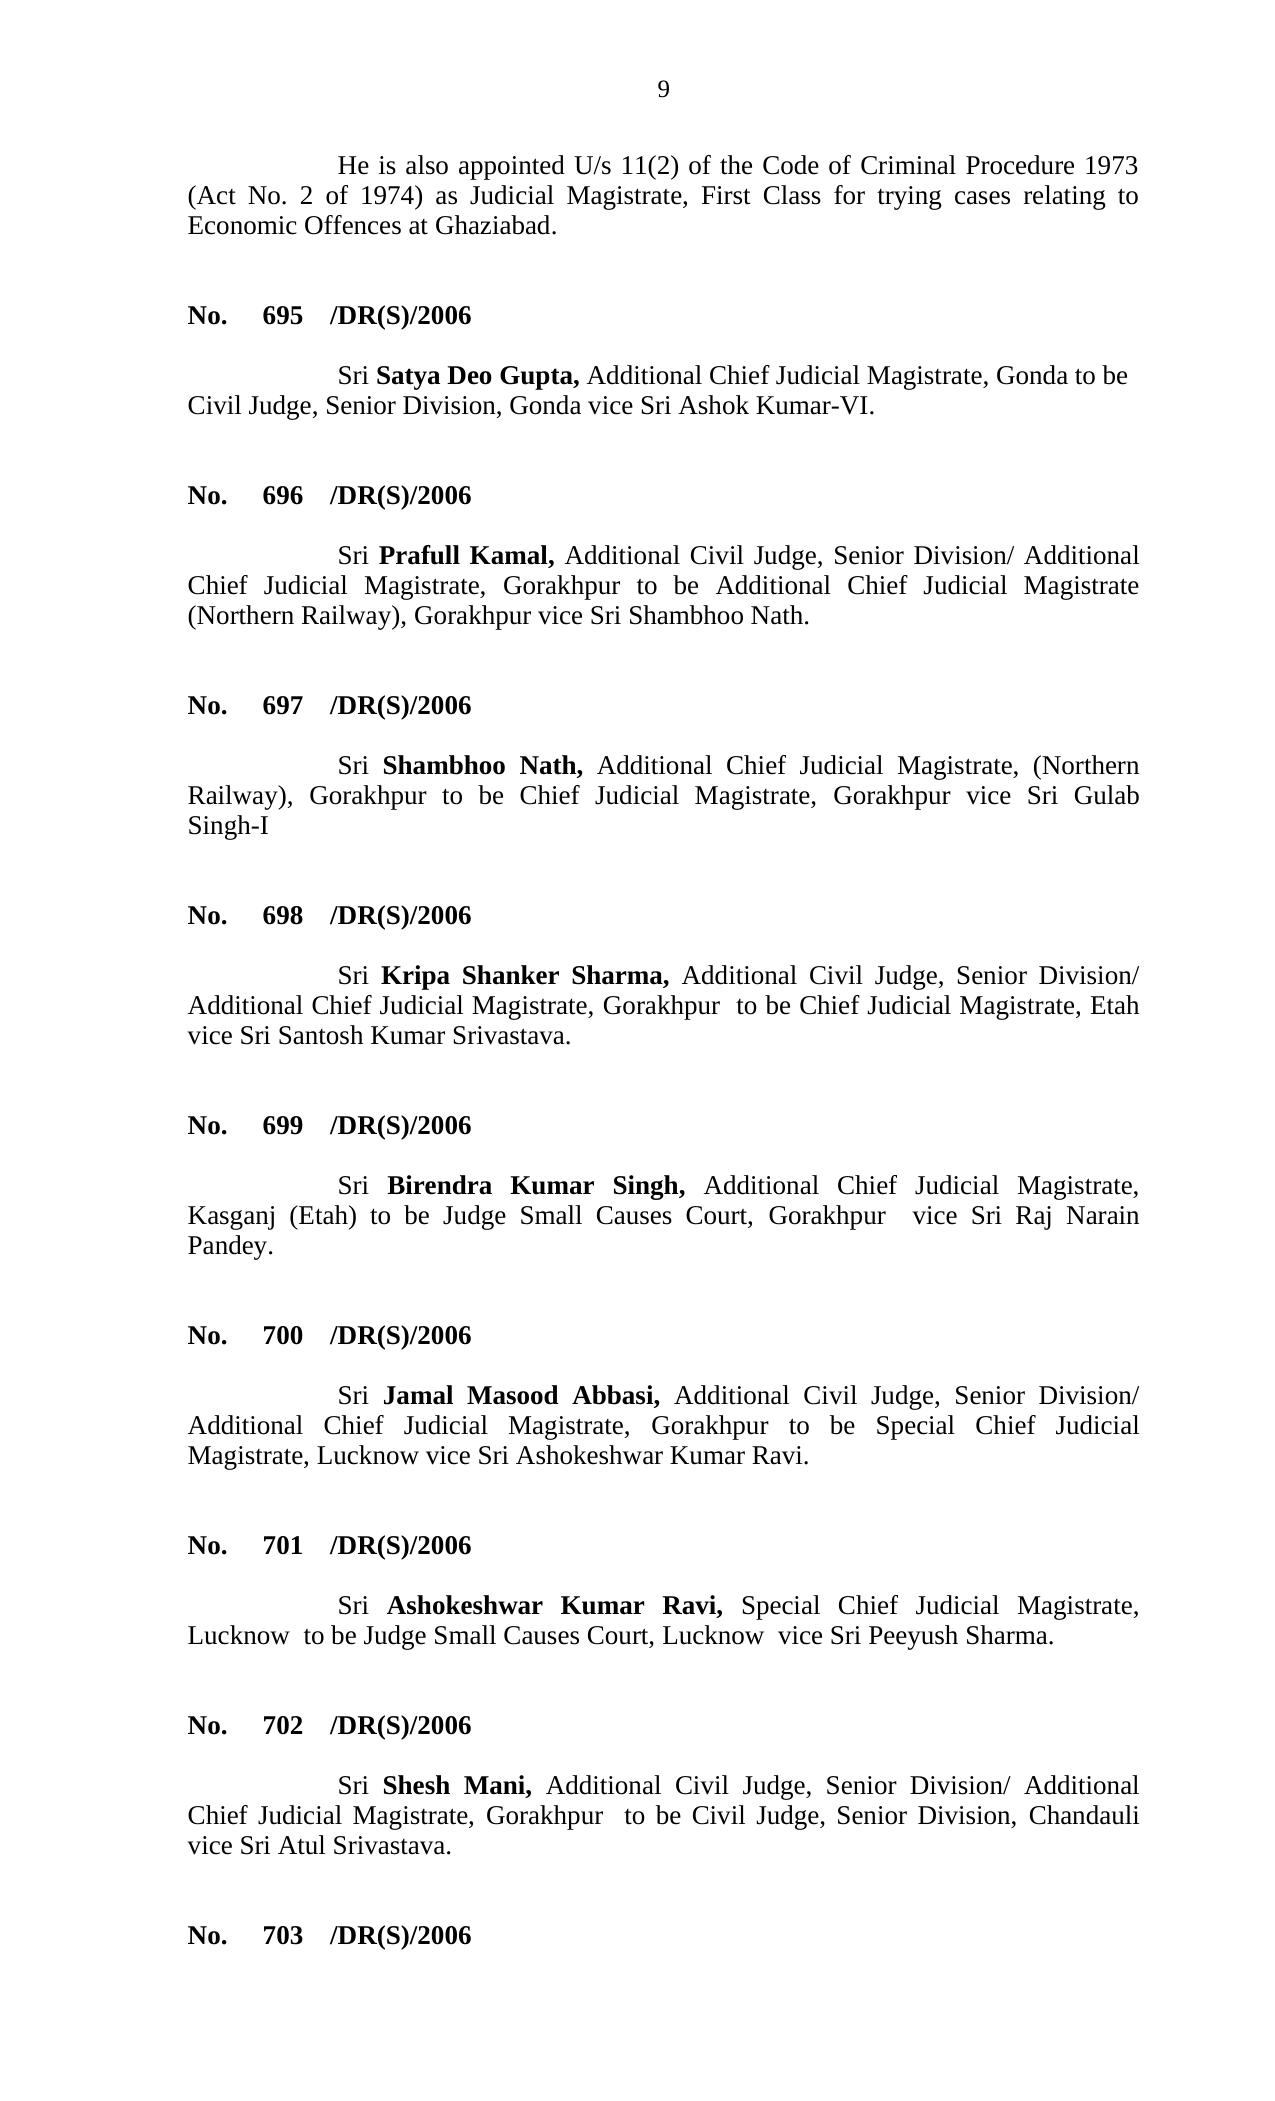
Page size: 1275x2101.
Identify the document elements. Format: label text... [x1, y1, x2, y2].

table_header /DR(S)/2006 [319, 690, 483, 720]
table_header No. [176, 1710, 244, 1740]
text Sri Satya Deo Gupta, Additional Chief Judicial Magistrate, Gonda to be Civil Judge, Senior Division, Gonda vice Sri Ashok Kumar-VI. [187, 360, 1140, 420]
table_header No. [176, 1110, 244, 1140]
text Sri Shesh Mani, Additional Civil Judge, Senior Division/ Additional Chief Judicial Magistrate, Gorakhpur to be Civil Judge, Senior Division, Chandauli vice Sri Atul Srivastava. [187, 1770, 1140, 1860]
table_header [244, 1320, 319, 1350]
table_header No. [176, 690, 244, 720]
text Sri Birendra Kumar Singh, Additional Chief Judicial Magistrate, Kasganj (Etah) to be Judge Small Causes Court, Gorakhpur vice Sri Raj Narain Pandey. [187, 1170, 1140, 1260]
table_header [244, 900, 319, 930]
table_header /DR(S)/2006 [319, 1530, 483, 1560]
table_header [244, 690, 319, 720]
table_header [244, 1110, 319, 1140]
table_header No. [176, 480, 244, 510]
table_header /DR(S)/2006 [319, 1110, 483, 1140]
table_header [244, 480, 319, 510]
text He is also appointed U/s 11(2) of the Code of Criminal Procedure 1973 (Act No. 2 of 1974) as Judicial Magistrate, First Class for trying cases relating to Economic Offences at Ghaziabad. [187, 150, 1140, 240]
table_header /DR(S)/2006 [319, 1320, 483, 1350]
table_header No. [176, 1530, 244, 1560]
table_header No. [176, 1920, 244, 1950]
table_header [244, 1920, 319, 1950]
text Sri Shambhoo Nath, Additional Chief Judicial Magistrate, (Northern Railway), Gorakhpur to be Chief Judicial Magistrate, Gorakhpur vice Sri Gulab Singh-I [187, 750, 1140, 840]
text Sri Prafull Kamal, Additional Civil Judge, Senior Division/ Additional Chief Judicial Magistrate, Gorakhpur to be Additional Chief Judicial Magistrate (Northern Railway), Gorakhpur vice Sri Shambhoo Nath. [187, 540, 1140, 630]
text Sri Ashokeshwar Kumar Ravi, Special Chief Judicial Magistrate, Lucknow to be Judge Small Causes Court, Lucknow vice Sri Peeyush Sharma. [187, 1590, 1140, 1650]
table_header [244, 1710, 319, 1740]
table_header No. [176, 900, 244, 930]
table_header /DR(S)/2006 [319, 900, 483, 930]
table_header /DR(S)/2006 [319, 1920, 483, 1950]
text Sri Jamal Masood Abbasi, Additional Civil Judge, Senior Division/ Additional Chief Judicial Magistrate, Gorakhpur to be Special Chief Judicial Magistrate, Lucknow vice Sri Ashokeshwar Kumar Ravi. [187, 1380, 1140, 1470]
table_header /DR(S)/2006 [319, 300, 483, 330]
table_header [244, 1530, 319, 1560]
table_header [244, 300, 319, 330]
table_header /DR(S)/2006 [319, 480, 483, 510]
table_header No. [176, 300, 244, 330]
table_header /DR(S)/2006 [319, 1710, 483, 1740]
text Sri Kripa Shanker Sharma, Additional Civil Judge, Senior Division/ Additional Chief Judicial Magistrate, Gorakhpur to be Chief Judicial Magistrate, Etah vice Sri Santosh Kumar Srivastava. [187, 960, 1140, 1050]
table_header No. [176, 1320, 244, 1350]
